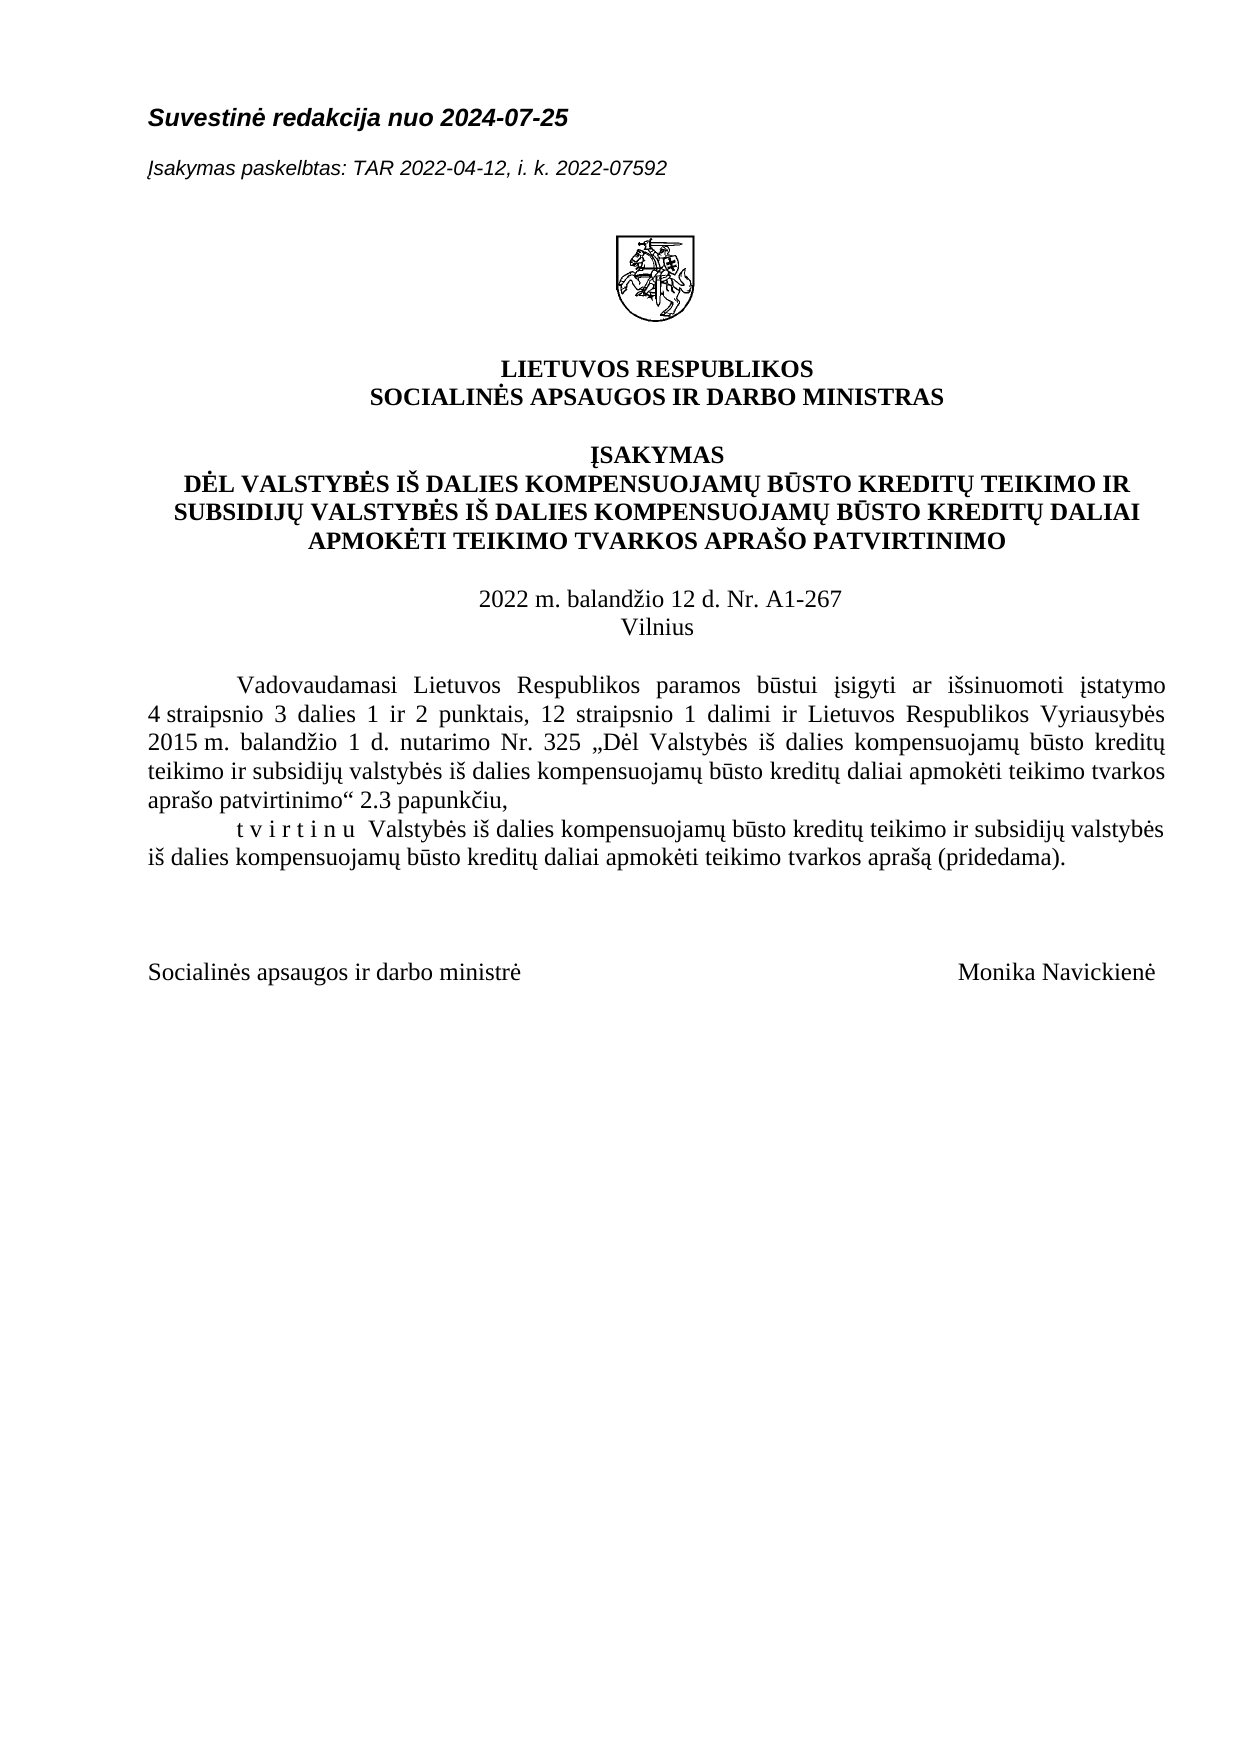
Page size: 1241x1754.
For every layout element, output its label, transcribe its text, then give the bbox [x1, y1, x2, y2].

text Suvestinė redakcija nuo 2024-07-25 [148, 103, 1167, 132]
text Įsakymas paskelbtas: TAR 2022-04-12, i. k. 2022-07592 [148, 156, 1167, 180]
text ĮSAKYMAS [148, 440, 1167, 469]
text LIETUVOS RESPUBLIKOS [148, 354, 1167, 382]
text Socialinės apsaugos ir darbo ministrė Monika Navickienė [148, 957, 1167, 986]
text Vadovaudamasi Lietuvos Respublikos paramos būstui įsigyti ar išsinuomoti įstatymo 4 straipsnio 3 dalies 1 ir 2 punktais, 12 straipsnio 1 dalimi ir Lietuvos Respublikos Vyriausybės 2015 m. balandžio 1 d. nutarimo Nr. 325 „Dėl Valstybės iš dalies kompensuojamų būsto kreditų teikimo ir subsidijų valstybės iš dalies kompensuojamų būsto kreditų daliai apmokėti teikimo tvarkos aprašo patvirtinimo“ 2.3 papunkčiu, [148, 670, 1167, 814]
text DĖL VALSTYBĖS IŠ DALIES KOMPENSUOJAMŲ BŪSTO KREDITŲ TEIKIMO IR SUBSIDIJŲ VALSTYBĖS IŠ DALIES KOMPENSUOJAMŲ BŪSTO KREDITŲ DALIAI APMOKĖTI TEIKIMO TVARKOS APRAŠO PATVIRTINIMO [148, 469, 1167, 555]
text Vilnius [148, 612, 1167, 641]
text t v i r t i n u Valstybės iš dalies kompensuojamų būsto kreditų teikimo ir subsidijų valstybės iš dalies kompensuojamų būsto kreditų daliai apmokėti teikimo tvarkos aprašą (pridedama). [148, 814, 1167, 871]
text SOCIALINĖS APSAUGOS IR DARBO MINISTRAS [148, 382, 1167, 411]
text 2022 m. balandžio 12 d. Nr. A1-267 [148, 584, 1167, 612]
